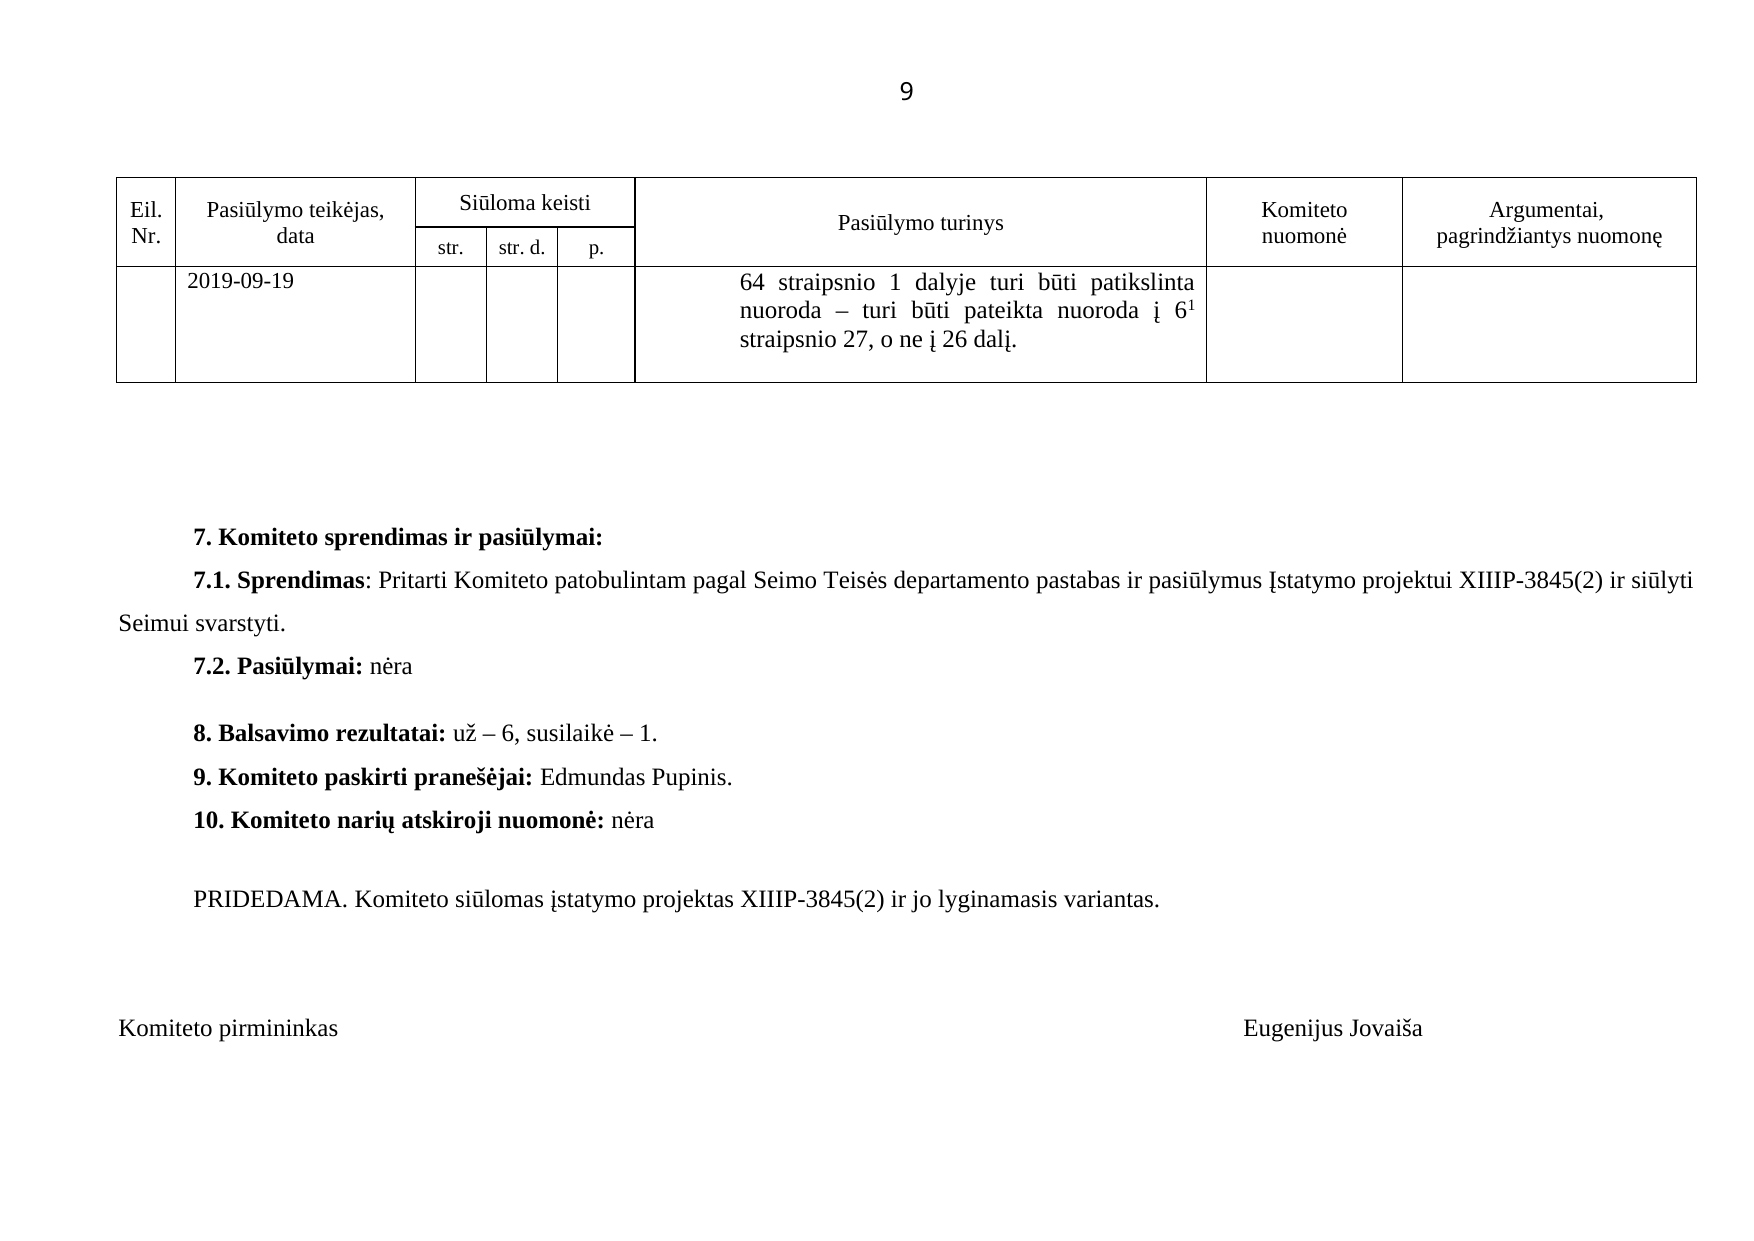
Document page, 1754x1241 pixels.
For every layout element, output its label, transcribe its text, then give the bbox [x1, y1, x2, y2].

table_cell [117, 267, 175, 382]
text PRIDEDAMA. Komiteto siūlomas įstatymo projektas XIIIP-3845(2) ir jo lyginamasis variantas. [118, 884, 1695, 913]
table_header Argumentai, pagrindžiantys nuomonę [1403, 178, 1696, 266]
table_cell 64 straipsnio 1 dalyje turi būti patikslinta nuoroda – turi būti pateikta nuoroda į 61 straipsnio 27, o ne į 26 dalį. [636, 267, 1206, 382]
text 9. Komiteto paskirti pranešėjai: Edmundas Pupinis. [118, 762, 1695, 790]
table_cell [416, 267, 486, 382]
table_header Pasiūlymo turinys [636, 178, 1206, 266]
text Komiteto pirmininkas Eugenijus Jovaiša [118, 1013, 1695, 1042]
table_header Siūloma keisti [416, 178, 634, 226]
table_cell str. [416, 228, 486, 266]
text 10. Komiteto narių atskiroji nuomonė: nėra [118, 805, 1695, 833]
table_cell [487, 267, 557, 382]
table_cell [558, 267, 634, 382]
text 7. Komiteto sprendimas ir pasiūlymai: [118, 522, 1695, 551]
table_header Komiteto nuomonė [1207, 178, 1402, 266]
table_cell 2019-09-19 [176, 267, 415, 382]
table_cell [1207, 267, 1402, 382]
table_header Pasiūlymo teikėjas, data [176, 178, 415, 266]
table_cell p. [558, 228, 634, 266]
text 7.1. Sprendimas: Pritarti Komiteto patobulintam pagal Seimo Teisės departamento pastabas ir pasiūlymus Įstatymo projektui XIIIP-3845(2) ir siūlyti Seimui svarstyti. [118, 565, 1695, 637]
table_cell [1403, 267, 1696, 382]
text 8. Balsavimo rezultatai: už – 6, susilaikė – 1. [118, 718, 1695, 747]
text 7.2. Pasiūlymai: nėra [118, 651, 1695, 680]
table_header Eil. Nr. [117, 178, 175, 266]
table_cell str. d. [487, 228, 557, 266]
